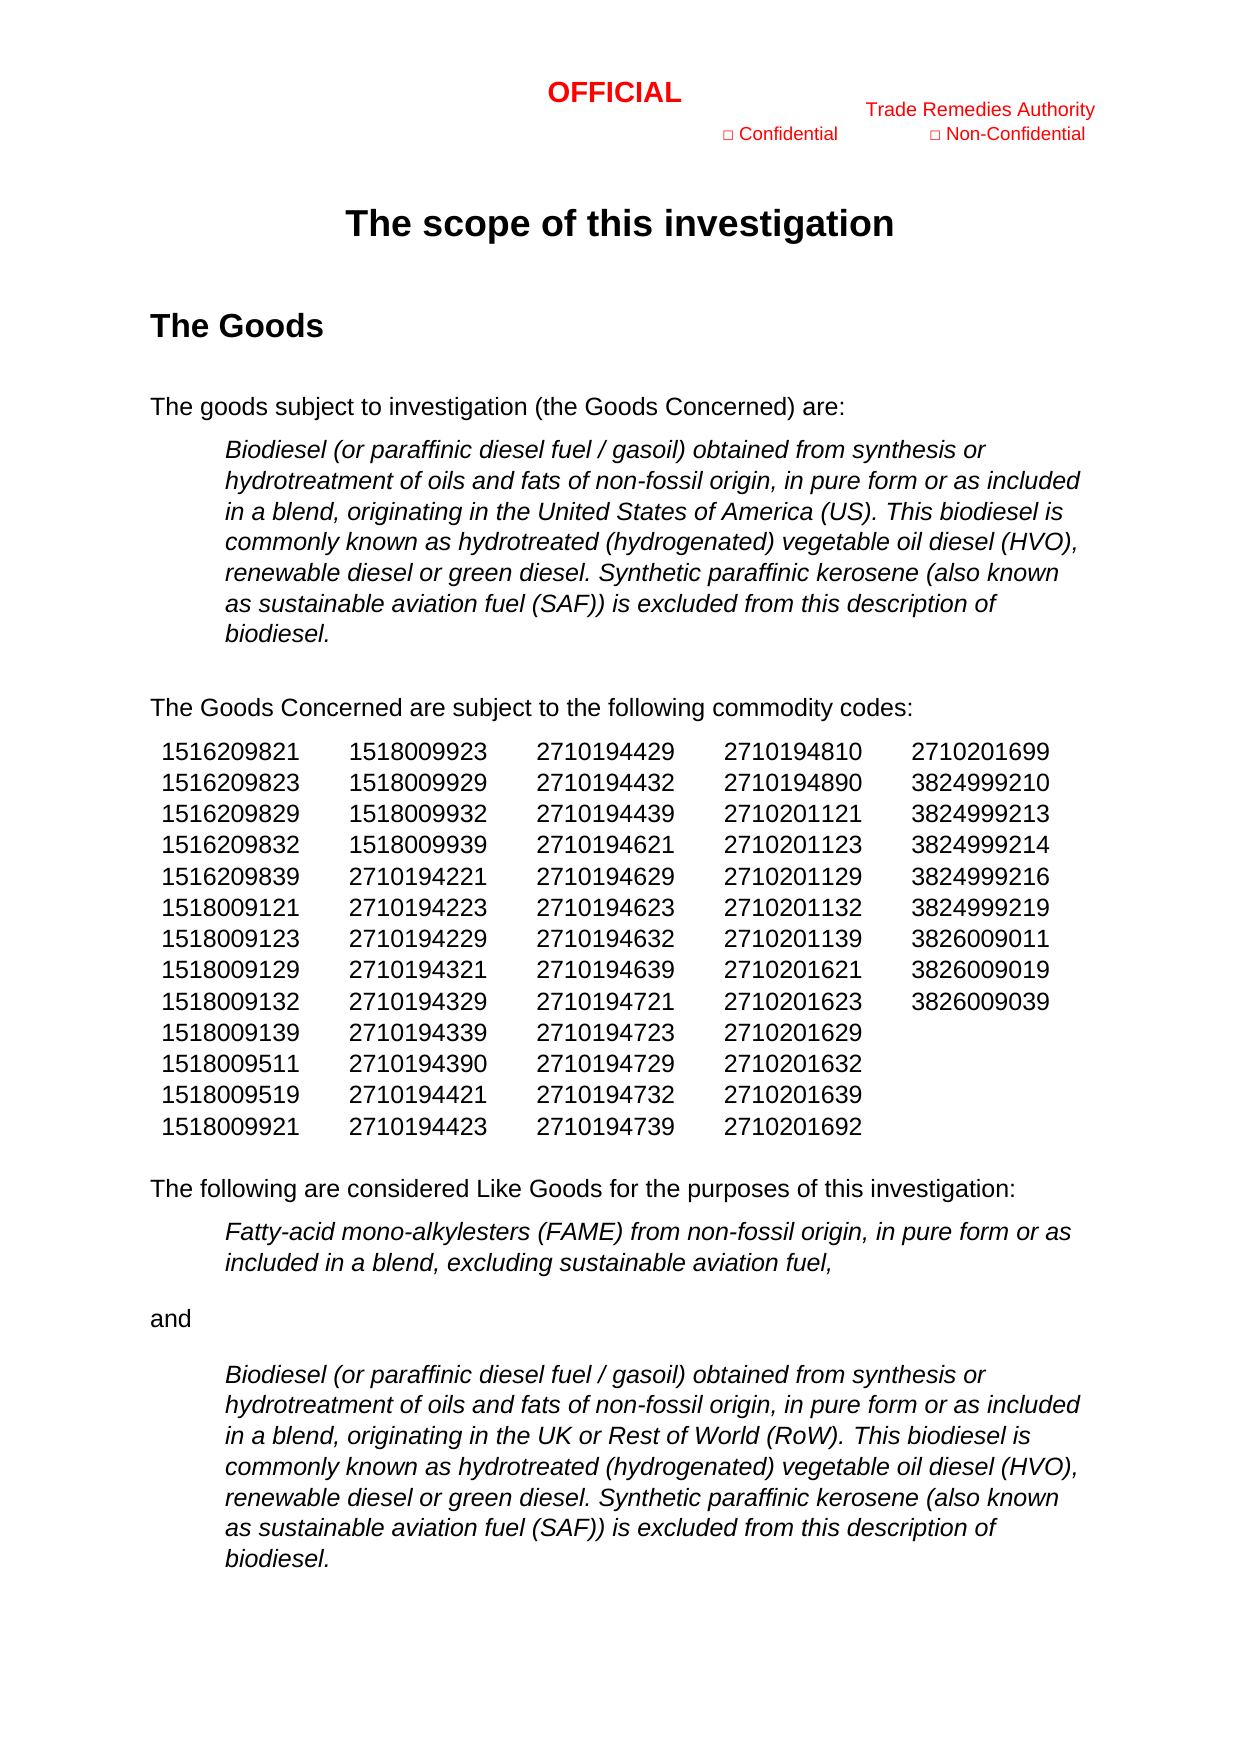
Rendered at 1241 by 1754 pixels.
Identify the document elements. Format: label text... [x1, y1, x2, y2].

subtitle The Goods [150, 306, 1090, 344]
table_header 1516209821 [150, 737, 337, 768]
table_cell 2710201692 [713, 1112, 900, 1143]
table_cell 2710194632 [525, 924, 712, 955]
table_cell 1518009929 [338, 768, 525, 799]
table_cell 2710194223 [338, 893, 525, 924]
table_cell [619, 1143, 853, 1174]
table_cell 3826009039 [900, 987, 1087, 1018]
table_header 2710201699 [900, 737, 1087, 768]
table_cell 1516209832 [150, 830, 337, 862]
table_cell 2710201632 [713, 1049, 900, 1080]
table_cell 2710201132 [713, 893, 900, 924]
table_cell 2710194732 [525, 1080, 712, 1112]
text and [150, 1304, 1090, 1333]
table_cell 2710194639 [525, 955, 712, 987]
table_cell 2710194339 [338, 1018, 525, 1049]
table_cell 1516209839 [150, 862, 337, 893]
table_cell 1516209829 [150, 799, 337, 830]
table_cell 1518009519 [150, 1080, 337, 1112]
table_cell 1518009511 [150, 1049, 337, 1080]
table_cell 1518009129 [150, 955, 337, 987]
table_cell 3824999210 [900, 768, 1087, 799]
table_cell 2710194721 [525, 987, 712, 1018]
table_cell 2710194890 [713, 768, 900, 799]
table_cell 2710194221 [338, 862, 525, 893]
table_cell [853, 1143, 1087, 1174]
table_cell 2710194229 [338, 924, 525, 955]
table_cell 2710201639 [713, 1080, 900, 1112]
table_cell [900, 1018, 1087, 1049]
table_cell 2710194623 [525, 893, 712, 924]
table_cell 2710201629 [713, 1018, 900, 1049]
table_cell [900, 1049, 1087, 1080]
table_cell 2710201121 [713, 799, 900, 830]
table_cell 3826009019 [900, 955, 1087, 987]
table_cell 3824999219 [900, 893, 1087, 924]
table_cell [150, 1143, 384, 1174]
table_cell 2710201123 [713, 830, 900, 862]
table_header 2710194429 [525, 737, 712, 768]
table_cell 2710194629 [525, 862, 712, 893]
table_cell 1518009121 [150, 893, 337, 924]
table_cell 2710194390 [338, 1049, 525, 1080]
table_cell 2710194621 [525, 830, 712, 862]
table_cell 2710194321 [338, 955, 525, 987]
text Fatty-acid mono-alkylesters (FAME) from non-fossil origin, in pure form or as included in a blend, excluding sustainable aviation fuel, [225, 1217, 1090, 1277]
table_cell 1516209823 [150, 768, 337, 799]
table_header 2710194810 [713, 737, 900, 768]
table_cell 1518009132 [150, 987, 337, 1018]
table_header 1518009923 [338, 737, 525, 768]
table_cell 1518009939 [338, 830, 525, 862]
table_cell 2710194729 [525, 1049, 712, 1080]
table_cell 2710201129 [713, 862, 900, 893]
subtitle The scope of this investigation [150, 201, 1090, 244]
table_cell 2710194329 [338, 987, 525, 1018]
table_cell [384, 1143, 619, 1174]
table_cell 2710194423 [338, 1112, 525, 1143]
text Biodiesel (or paraffinic diesel fuel / gasoil) obtained from synthesis or hydrotreatment of oils and fats of non-fossil origin, in pure form or as included in a blend, originating in the United States of America (US). This biodiesel is commonly known as hydrotreated (hydrogenated) vegetable oil diesel (HVO), renewable diesel or green diesel. Synthetic paraffinic kerosene (also known as sustainable aviation fuel (SAF)) is excluded from this description of biodiesel. [225, 435, 1090, 648]
table_cell 2710201623 [713, 987, 900, 1018]
table_cell [900, 1112, 1087, 1143]
table_cell 1518009139 [150, 1018, 337, 1049]
table_cell 2710194739 [525, 1112, 712, 1143]
table_cell 2710194723 [525, 1018, 712, 1049]
table_cell 3824999216 [900, 862, 1087, 893]
table_cell 2710194439 [525, 799, 712, 830]
table_cell 1518009921 [150, 1112, 337, 1143]
table_cell [900, 1080, 1087, 1112]
text Biodiesel (or paraffinic diesel fuel / gasoil) obtained from synthesis or hydrotreatment of oils and fats of non-fossil origin, in pure form or as included in a blend, originating in the UK or Rest of World (RoW). This biodiesel is commonly known as hydrotreated (hydrogenated) vegetable oil diesel (HVO), renewable diesel or green diesel. Synthetic paraffinic kerosene (also known as sustainable aviation fuel (SAF)) is excluded from this description of biodiesel. [225, 1359, 1090, 1573]
table_cell 2710201139 [713, 924, 900, 955]
table_cell 1518009123 [150, 924, 337, 955]
table_cell 2710194421 [338, 1080, 525, 1112]
table_cell 2710194432 [525, 768, 712, 799]
text The following are considered Like Goods for the purposes of this investigation: [150, 1174, 1090, 1203]
table_cell 3824999213 [900, 799, 1087, 830]
table_cell 2710201621 [713, 955, 900, 987]
text The Goods Concerned are subject to the following commodity codes: [150, 693, 1090, 722]
table_cell 3826009011 [900, 924, 1087, 955]
table_cell 1518009932 [338, 799, 525, 830]
table_cell 3824999214 [900, 830, 1087, 862]
text The goods subject to investigation (the Goods Concerned) are: [150, 392, 1090, 421]
